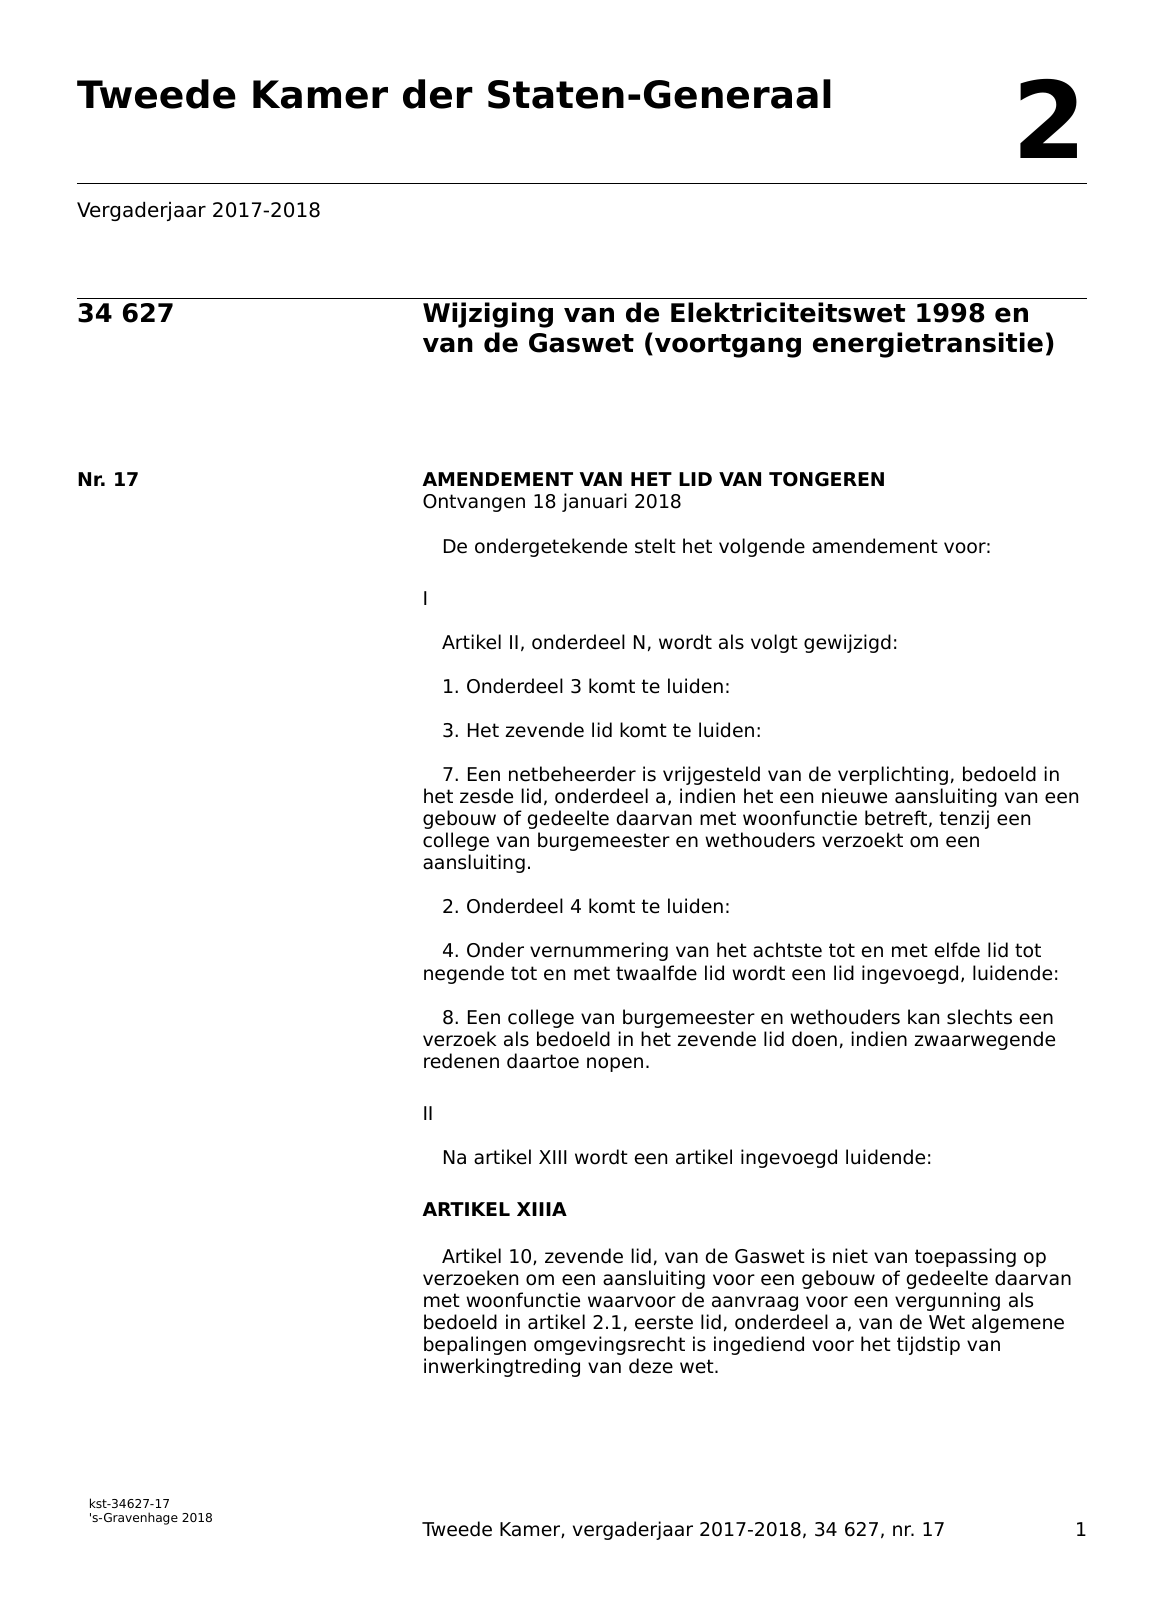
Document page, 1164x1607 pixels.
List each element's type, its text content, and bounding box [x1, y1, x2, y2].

table_header 2 [886, 59, 1087, 183]
text Artikel 10, zevende lid, van de Gaswet is niet van toepassing op verzoeken om een aansluiting voor een gebouw of gedeelte daarvan met woonfunctie waarvoor de aanvraag voor een vergunning als bedoeld in artikel 2.1, eerste lid, onderdeel a, van de Wet algemene bepalingen omgevingsrecht is ingediend voor het tijdstip van inwerkingtreding van deze wet. [422, 1246, 1087, 1377]
subtitle ARTIKEL XIIIA [422, 1199, 1087, 1221]
text 2. Onderdeel 4 komt te luiden: [422, 896, 1087, 918]
text Artikel II, onderdeel N, wordt als volgt gewijzigd: [422, 632, 1087, 654]
text 4. Onder vernummering van het achtste tot en met elfde lid tot negende tot en met twaalfde lid wordt een lid ingevoegd, luidende: [422, 940, 1087, 984]
text 's-Gravenhage 2018 [88, 1511, 323, 1525]
subtitle Nr. 17 AMENDEMENT VAN HET LID VAN TONGEREN [77, 469, 1087, 491]
subtitle I [422, 587, 1087, 609]
table_cell Vergaderjaar 2017-2018 [77, 184, 1087, 298]
text kst-34627-17 [88, 1497, 323, 1511]
text 7. Een netbeheerder is vrijgesteld van de verplichting, bedoeld in het zesde lid, onderdeel a, indien het een nieuwe aansluiting van een gebouw of gedeelte daarvan met woonfunctie betreft, tenzij een college van burgemeester en wethouders verzoekt om een aansluiting. [422, 764, 1087, 874]
text 3. Het zevende lid komt te luiden: [422, 720, 1087, 742]
text De ondergetekende stelt het volgende amendement voor: [422, 536, 1087, 557]
subtitle 34 627 Wijziging van de Elektriciteitswet 1998 en van de Gaswet (voortgang energietransitie) [77, 299, 1087, 358]
text 8. Een college van burgemeester en wethouders kan slechts een verzoek als bedoeld in het zevende lid doen, indien zwaarwegende redenen daartoe nopen. [422, 1007, 1087, 1072]
table_header Tweede Kamer der Staten-Generaal [77, 59, 886, 183]
text Na artikel XIII wordt een artikel ingevoegd luidende: [422, 1147, 1087, 1169]
text Ontvangen 18 januari 2018 [422, 491, 1087, 513]
subtitle II [422, 1102, 1087, 1124]
text 1. Onderdeel 3 komt te luiden: [422, 676, 1087, 698]
